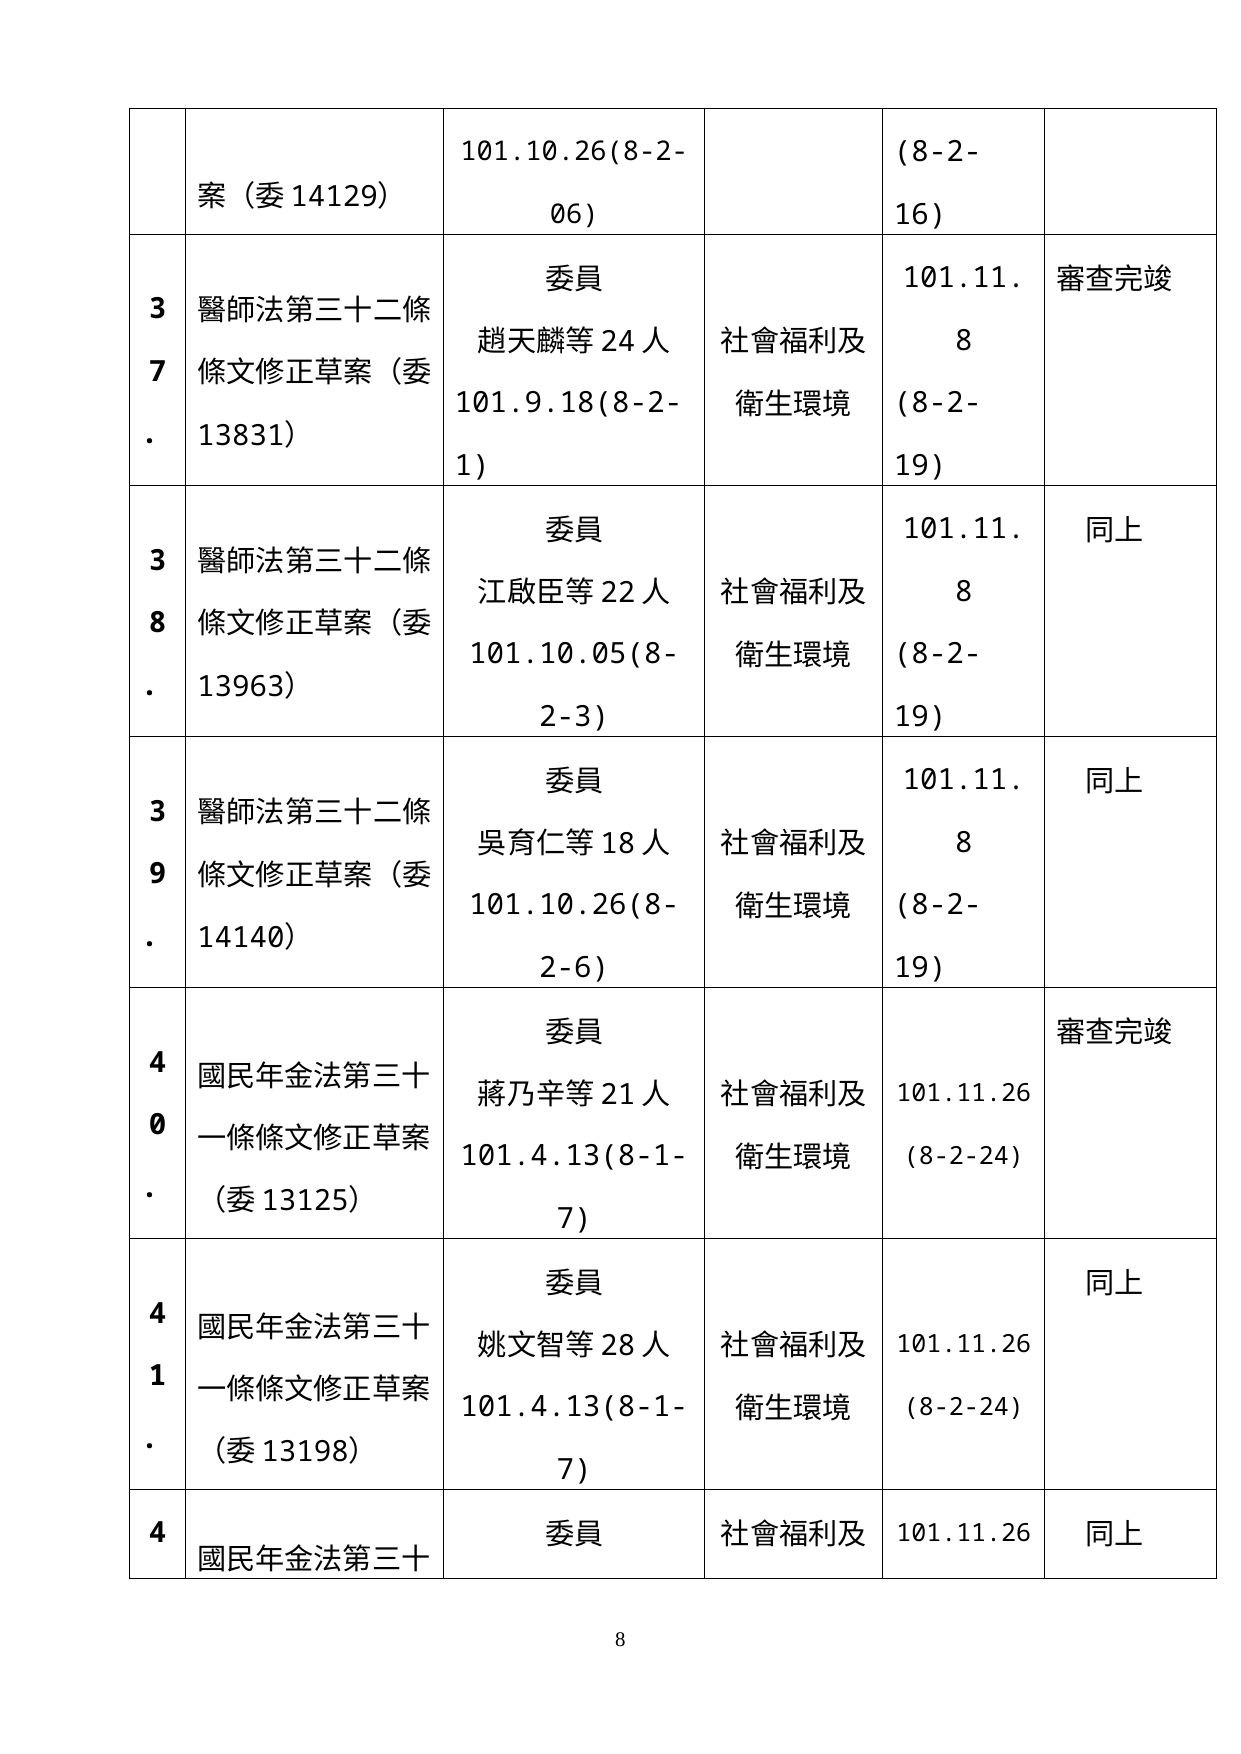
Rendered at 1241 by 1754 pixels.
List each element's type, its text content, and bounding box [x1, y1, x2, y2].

table_cell 101.11.26 [883, 1490, 1044, 1577]
table_cell 審查完竣 [1045, 235, 1216, 485]
table_cell [130, 1490, 185, 1577]
table_cell 社會福利及衛生環境 [705, 988, 882, 1238]
table_cell 101.11.8 (8-2-19) [883, 737, 1044, 987]
table_cell 審查完竣 [1045, 988, 1216, 1238]
table_cell [130, 235, 185, 485]
table_cell 案（委14129） [186, 109, 443, 234]
table_cell 醫師法第三十二條條文修正草案（委14140） [186, 737, 443, 987]
table_cell 101.10.26(8-2-06) [444, 109, 704, 234]
table_cell 委員 姚文智等28人101.4.13(8-1-7) [444, 1239, 704, 1489]
table_cell 同上 [1045, 1490, 1216, 1577]
table_cell (8-2-16) [883, 109, 1044, 234]
table_cell [1045, 109, 1216, 234]
table_cell 101.11.26 (8-2-24) [883, 1239, 1044, 1489]
table_cell 同上 [1045, 486, 1216, 736]
table_cell 101.11.26 (8-2-24) [883, 988, 1044, 1238]
table_cell 委員 趙天麟等24人 101.9.18(8-2-1) [444, 235, 704, 485]
table_cell 社會福利及衛生環境 [705, 1239, 882, 1489]
table_cell [130, 109, 185, 234]
table_cell [130, 988, 185, 1238]
table_cell 國民年金法第三十 [186, 1490, 443, 1577]
table_cell [130, 737, 185, 987]
table_cell 同上 [1045, 737, 1216, 987]
table_cell 社會福利及 [705, 1490, 882, 1577]
table_cell 醫師法第三十二條條文修正草案（委13963） [186, 486, 443, 736]
table_cell 委員 蔣乃辛等21人101.4.13(8-1-7) [444, 988, 704, 1238]
table_cell 醫師法第三十二條條文修正草案（委13831） [186, 235, 443, 485]
table_cell [130, 1239, 185, 1489]
table_cell 社會福利及衛生環境 [705, 486, 882, 736]
table_cell 國民年金法第三十一條條文修正草案（委13198） [186, 1239, 443, 1489]
table_cell [130, 486, 185, 736]
table_cell 國民年金法第三十一條條文修正草案（委13125） [186, 988, 443, 1238]
table_cell 社會福利及衛生環境 [705, 235, 882, 485]
table_cell 委員 吳育仁等18人101.10.26(8-2-6) [444, 737, 704, 987]
table_cell [705, 109, 882, 234]
table_cell 101.11.8 (8-2-19) [883, 235, 1044, 485]
table_cell 社會福利及衛生環境 [705, 737, 882, 987]
table_cell 委員 江啟臣等22人101.10.05(8-2-3) [444, 486, 704, 736]
table_cell 委員 [444, 1490, 704, 1577]
table_cell 同上 [1045, 1239, 1216, 1489]
table_cell 101.11.8 (8-2-19) [883, 486, 1044, 736]
